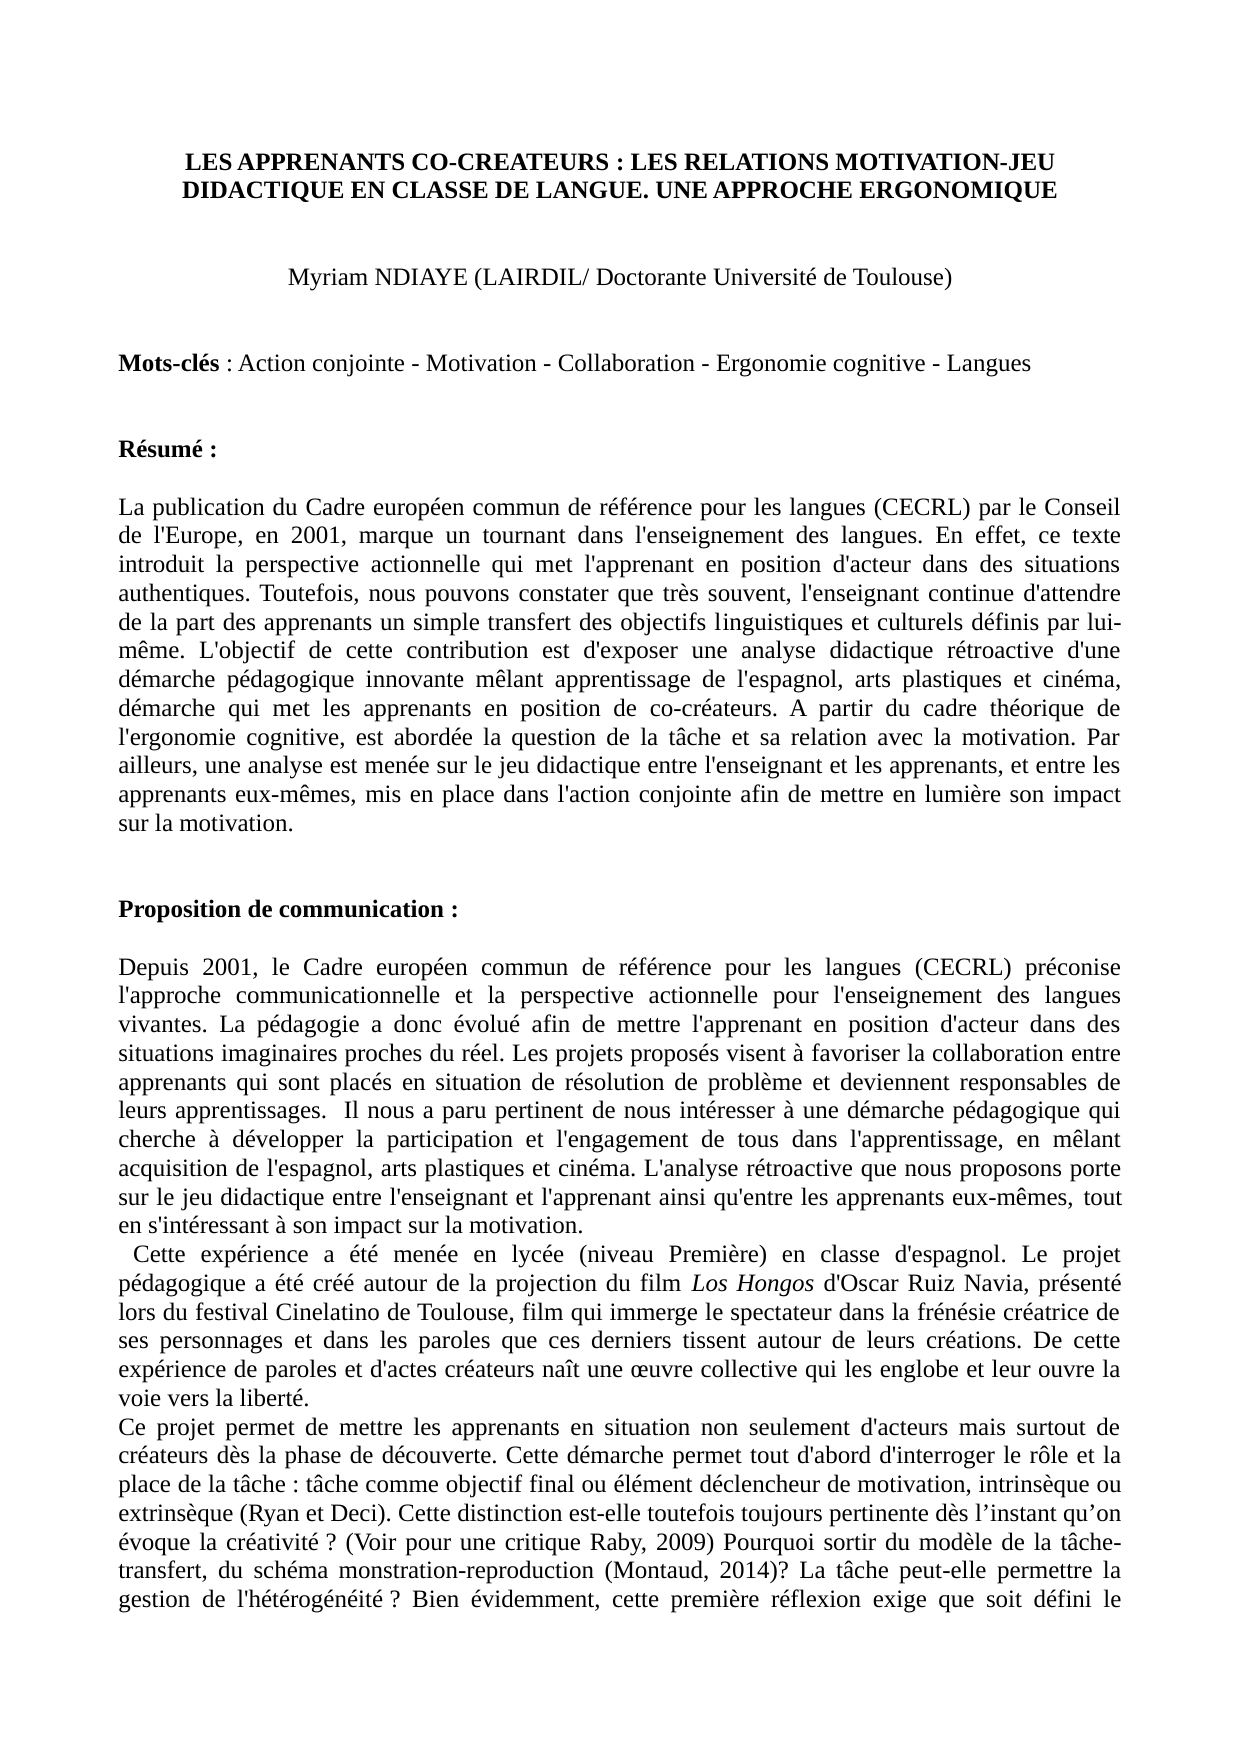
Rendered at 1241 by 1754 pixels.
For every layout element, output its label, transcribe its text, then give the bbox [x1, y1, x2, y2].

text Proposition de communication : [118, 894, 1122, 923]
text Mots-clés : Action conjointe - Motivation - Collaboration - Ergonomie cognitive - Langues [118, 348, 1122, 377]
text Ce projet permet de mettre les apprenants en situation non seulement d'acteurs mais surtout de créateurs dès la phase de découverte. Cette démarche permet tout d'abord d'interroger le rôle et la place de la tâche : tâche comme objectif final ou élément déclencheur de motivation, intrinsèque ou extrinsèque (Ryan et Deci). Cette distinction est-elle toutefois toujours pertinente dès l’instant qu’on évoque la créativité ? (Voir pour une critique Raby, 2009) Pourquoi sortir du modèle de la tâche-transfert, du schéma monstration-reproduction (Montaud, 2014)? La tâche peut-elle permettre la gestion de l'hétérogénéité ? Bien évidemment, cette première réflexion exige que soit défini le [118, 1412, 1122, 1613]
text Depuis 2001, le Cadre européen commun de référence pour les langues (CECRL) préconise l'approche communicationnelle et la perspective actionnelle pour l'enseignement des langues vivantes. La pédagogie a donc évolué afin de mettre l'apprenant en position d'acteur dans des situations imaginaires proches du réel. Les projets proposés visent à favoriser la collaboration entre apprenants qui sont placés en situation de résolution de problème et deviennent responsables de leurs apprentissages. Il nous a paru pertinent de nous intéresser à une démarche pédagogique qui cherche à développer la participation et l'engagement de tous dans l'apprentissage, en mêlant acquisition de l'espagnol, arts plastiques et cinéma. L'analyse rétroactive que nous proposons porte sur le jeu didactique entre l'enseignant et l'apprenant ainsi qu'entre les apprenants eux-mêmes, tout en s'intéressant à son impact sur la motivation. [118, 952, 1122, 1239]
text Résumé : [118, 434, 1122, 463]
text LES APPRENANTS CO-CREATEURS : LES RELATIONS MOTIVATION-JEU DIDACTIQUE EN CLASSE DE LANGUE. UNE APPROCHE ERGONOMIQUE [118, 147, 1122, 204]
text La publication du Cadre européen commun de référence pour les langues (CECRL) par le Conseil de l'Europe, en 2001, marque un tournant dans l'enseignement des langues. En effet, ce texte introduit la perspective actionnelle qui met l'apprenant en position d'acteur dans des situations authentiques. Toutefois, nous pouvons constater que très souvent, l'enseignant continue d'attendre de la part des apprenants un simple transfert des objectifs linguistiques et culturels définis par lui-même. L'objectif de cette contribution est d'exposer une analyse didactique rétroactive d'une démarche pédagogique innovante mêlant apprentissage de l'espagnol, arts plastiques et cinéma, démarche qui met les apprenants en position de co-créateurs. A partir du cadre théorique de l'ergonomie cognitive, est abordée la question de la tâche et sa relation avec la motivation. Par ailleurs, une analyse est menée sur le jeu didactique entre l'enseignant et les apprenants, et entre les apprenants eux-mêmes, mis en place dans l'action conjointe afin de mettre en lumière son impact sur la motivation. [118, 492, 1122, 837]
text Myriam NDIAYE (LAIRDIL/ Doctorante Université de Toulouse) [118, 262, 1122, 291]
text Cette expérience a été menée en lycée (niveau Première) en classe d'espagnol. Le projet pédagogique a été créé autour de la projection du film Los Hongos d'Oscar Ruiz Navia, présenté lors du festival Cinelatino de Toulouse, film qui immerge le spectateur dans la frénésie créatrice de ses personnages et dans les paroles que ces derniers tissent autour de leurs créations. De cette expérience de paroles et d'actes créateurs naît une œuvre collective qui les englobe et leur ouvre la voie vers la liberté. [118, 1239, 1122, 1412]
